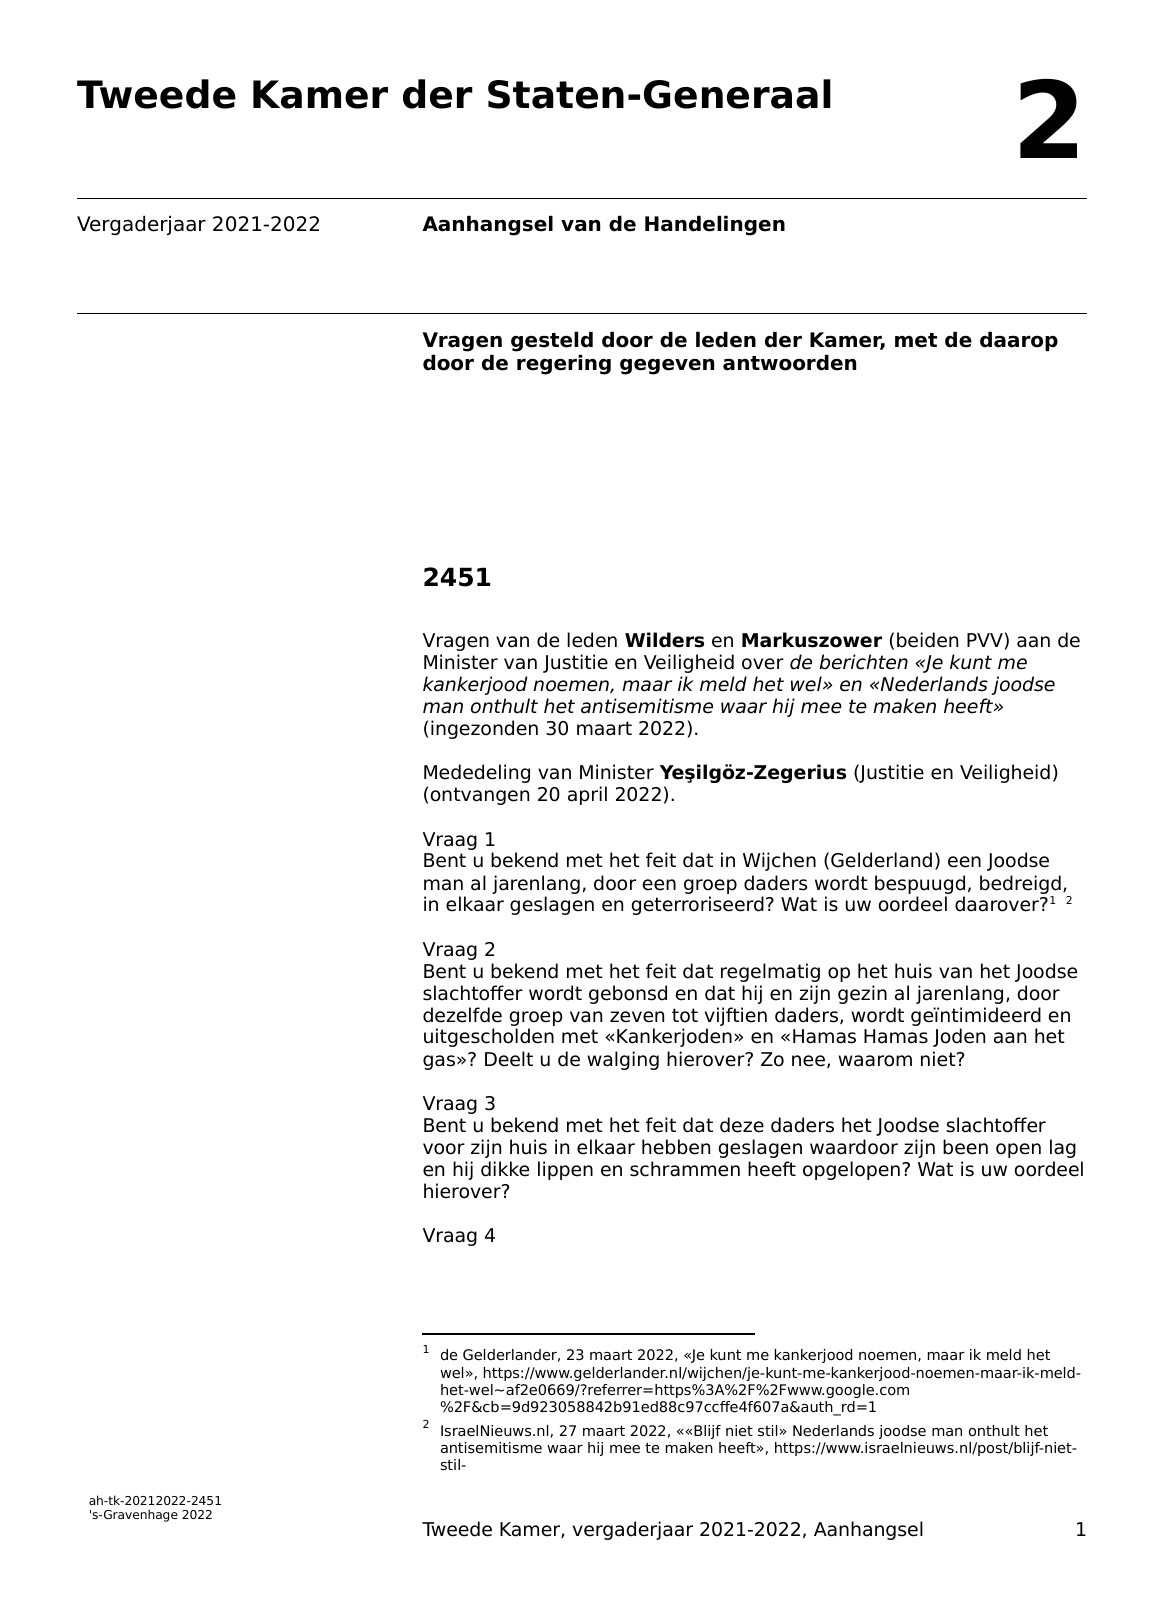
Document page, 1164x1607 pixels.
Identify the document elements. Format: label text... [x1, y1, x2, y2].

text Vraag 3 [422, 1093, 1087, 1114]
text ah-tk-20212022-2451 [88, 1494, 323, 1508]
table_cell [77, 314, 422, 375]
table_header Tweede Kamer der Staten-Generaal [77, 59, 886, 198]
text Bent u bekend met het feit dat deze daders het Joodse slachtoffer voor zijn huis in elkaar hebben geslagen waardoor zijn been open lag en hij dikke lippen en schrammen heeft opgelopen? Wat is uw oordeel hierover? [422, 1114, 1087, 1202]
table_cell Aanhangsel van de Handelingen [422, 199, 1087, 313]
text de Gelderlander, 23 maart 2022, «Je kunt me kankerjood noemen, maar ik meld het wel», https://www.gelderlander.nl/wijchen/je-kunt-me-kankerjood-noemen-maar-ik-meld-het-wel~af2e0669/?referrer=https%3A%2F%2Fwww.google.com%2F&cb=9d923058842b91ed88c97ccffe4f607a&auth_rd=1 [422, 1343, 1087, 1416]
table_header 2 [886, 59, 1087, 198]
text Vraag 4 [422, 1225, 1087, 1247]
text 2451 [422, 563, 1087, 592]
text Bent u bekend met het feit dat in Wijchen (Gelderland) een Joodse man al jarenlang, door een groep daders wordt bespuugd, bedreigd, in elkaar geslagen en geterroriseerd? Wat is uw oordeel daarover? [422, 850, 1087, 916]
text IsraelNieuws.nl, 27 maart 2022, ««Blijf niet stil» Nederlands joodse man onthult het antisemitisme waar hij mee te maken heeft», https://www.israelnieuws.nl/post/blijf-niet-stil- [422, 1418, 1087, 1474]
text Bent u bekend met het feit dat regelmatig op het huis van het Joodse slachtoffer wordt gebonsd en dat hij en zijn gezin al jarenlang, door dezelfde groep van zeven tot vijftien daders, wordt geïntimideerd en uitgescholden met «Kankerjoden» en «Hamas Hamas Joden aan het gas»? Deelt u de walging hierover? Zo nee, waarom niet? [422, 961, 1087, 1070]
text Vraag 2 [422, 938, 1087, 961]
table_cell Vragen gesteld door de leden der Kamer, met de daarop door de regering gegeven antwoorden [422, 314, 1087, 375]
text Vragen van de leden Wilders en Markuszower (beiden PVV) aan de Minister van Justitie en Veiligheid over de berichten «Je kunt me kankerjood noemen, maar ik meld het wel» en «Nederlands joodse man onthult het antisemitisme waar hij mee te maken heeft» (ingezonden 30 maart 2022). [422, 630, 1087, 740]
text Mededeling van Minister Yeşilgöz-Zegerius (Justitie en Veiligheid) (ontvangen 20 april 2022). [422, 762, 1087, 806]
text 's-Gravenhage 2022 [88, 1508, 323, 1522]
text Vraag 1 [422, 828, 1087, 850]
table_cell Vergaderjaar 2021-2022 [77, 199, 422, 313]
